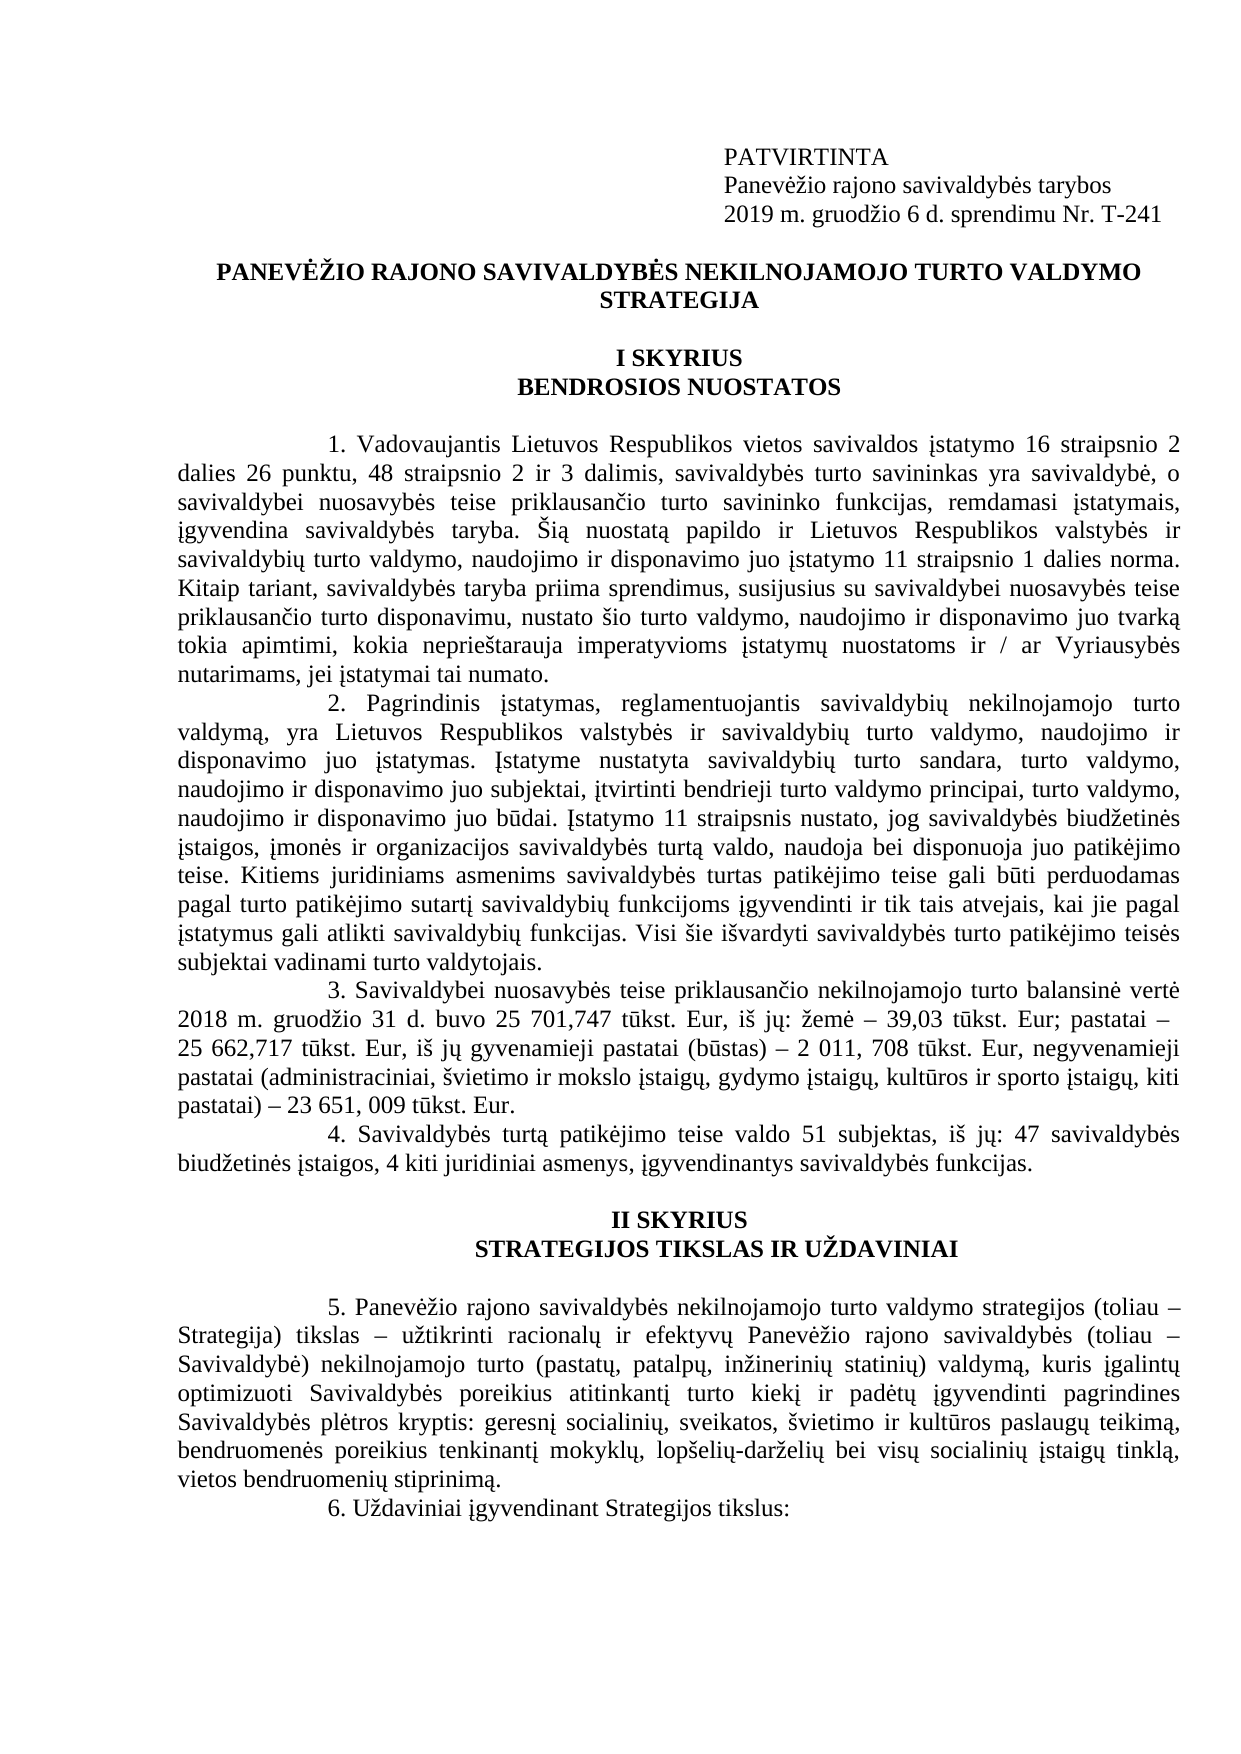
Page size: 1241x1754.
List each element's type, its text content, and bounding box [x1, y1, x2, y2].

text II SKYRIUS [177, 1206, 1181, 1234]
text STRATEGIJOS TIKSLAS IR UŽDAVINIAI [177, 1234, 1181, 1263]
text PATVIRTINTA [177, 142, 1181, 171]
text 2019 m. gruodžio 6 d. sprendimu Nr. T-241 [177, 199, 1181, 228]
text Panevėžio rajono savivaldybės tarybos [177, 171, 1181, 199]
text 6. Uždaviniai įgyvendinant Strategijos tikslus: [177, 1493, 1181, 1522]
text 4. Savivaldybės turtą patikėjimo teise valdo 51 subjektas, iš jų: 47 savivaldybės biudžetinės įstaigos, 4 kiti juridiniai asmenys, įgyvendinantys savivaldybės funkcijas. [177, 1119, 1181, 1177]
text PANEVĖŽIO RAJONO SAVIVALDYBĖS NEKILNOJAMOJO TURTO VALDYMO STRATEGIJA [177, 257, 1181, 314]
text I SKYRIUS [177, 343, 1181, 372]
text 5. Panevėžio rajono savivaldybės nekilnojamojo turto valdymo strategijos (toliau – Strategija) tikslas – užtikrinti racionalų ir efektyvų Panevėžio rajono savivaldybės (toliau – Savivaldybė) nekilnojamojo turto (pastatų, patalpų, inžinerinių statinių) valdymą, kuris įgalintų optimizuoti Savivaldybės poreikius atitinkantį turto kiekį ir padėtų įgyvendinti pagrindines Savivaldybės plėtros kryptis: geresnį socialinių, sveikatos, švietimo ir kultūros paslaugų teikimą, bendruomenės poreikius tenkinantį mokyklų, lopšelių-darželių bei visų socialinių įstaigų tinklą, vietos bendruomenių stiprinimą. [177, 1292, 1181, 1493]
text 2. Pagrindinis įstatymas, reglamentuojantis savivaldybių nekilnojamojo turto valdymą, yra Lietuvos Respublikos valstybės ir savivaldybių turto valdymo, naudojimo ir disponavimo juo įstatymas. Įstatyme nustatyta savivaldybių turto sandara, turto valdymo, naudojimo ir disponavimo juo subjektai, įtvirtinti bendrieji turto valdymo principai, turto valdymo, naudojimo ir disponavimo juo būdai. Įstatymo 11 straipsnis nustato, jog savivaldybės biudžetinės įstaigos, įmonės ir organizacijos savivaldybės turtą valdo, naudoja bei disponuoja juo patikėjimo teise. Kitiems juridiniams asmenims savivaldybės turtas patikėjimo teise gali būti perduodamas pagal turto patikėjimo sutartį savivaldybių funkcijoms įgyvendinti ir tik tais atvejais, kai jie pagal įstatymus gali atlikti savivaldybių funkcijas. Visi šie išvardyti savivaldybės turto patikėjimo teisės subjektai vadinami turto valdytojais. [177, 688, 1181, 976]
text 1. Vadovaujantis Lietuvos Respublikos vietos savivaldos įstatymo 16 straipsnio 2 dalies 26 punktu, 48 straipsnio 2 ir 3 dalimis, savivaldybės turto savininkas yra savivaldybė, o savivaldybei nuosavybės teise priklausančio turto savininko funkcijas, remdamasi įstatymais, įgyvendina savivaldybės taryba. Šią nuostatą papildo ir Lietuvos Respublikos valstybės ir savivaldybių turto valdymo, naudojimo ir disponavimo juo įstatymo 11 straipsnio 1 dalies norma. Kitaip tariant, savivaldybės taryba priima sprendimus, susijusius su savivaldybei nuosavybės teise priklausančio turto disponavimu, nustato šio turto valdymo, naudojimo ir disponavimo juo tvarką tokia apimtimi, kokia neprieštarauja imperatyvioms įstatymų nuostatoms ir / ar Vyriausybės nutarimams, jei įstatymai tai numato. [177, 429, 1181, 688]
text 3. Savivaldybei nuosavybės teise priklausančio nekilnojamojo turto balansinė vertė 2018 m. gruodžio 31 d. buvo 25 701,747 tūkst. Eur, iš jų: žemė – 39,03 tūkst. Eur; pastatai – 25 662,717 tūkst. Eur, iš jų gyvenamieji pastatai (būstas) – 2 011, 708 tūkst. Eur, negyvenamieji pastatai (administraciniai, švietimo ir mokslo įstaigų, gydymo įstaigų, kultūros ir sporto įstaigų, kiti pastatai) – 23 651, 009 tūkst. Eur. [177, 976, 1181, 1119]
text BENDROSIOS NUOSTATOS [177, 372, 1181, 401]
